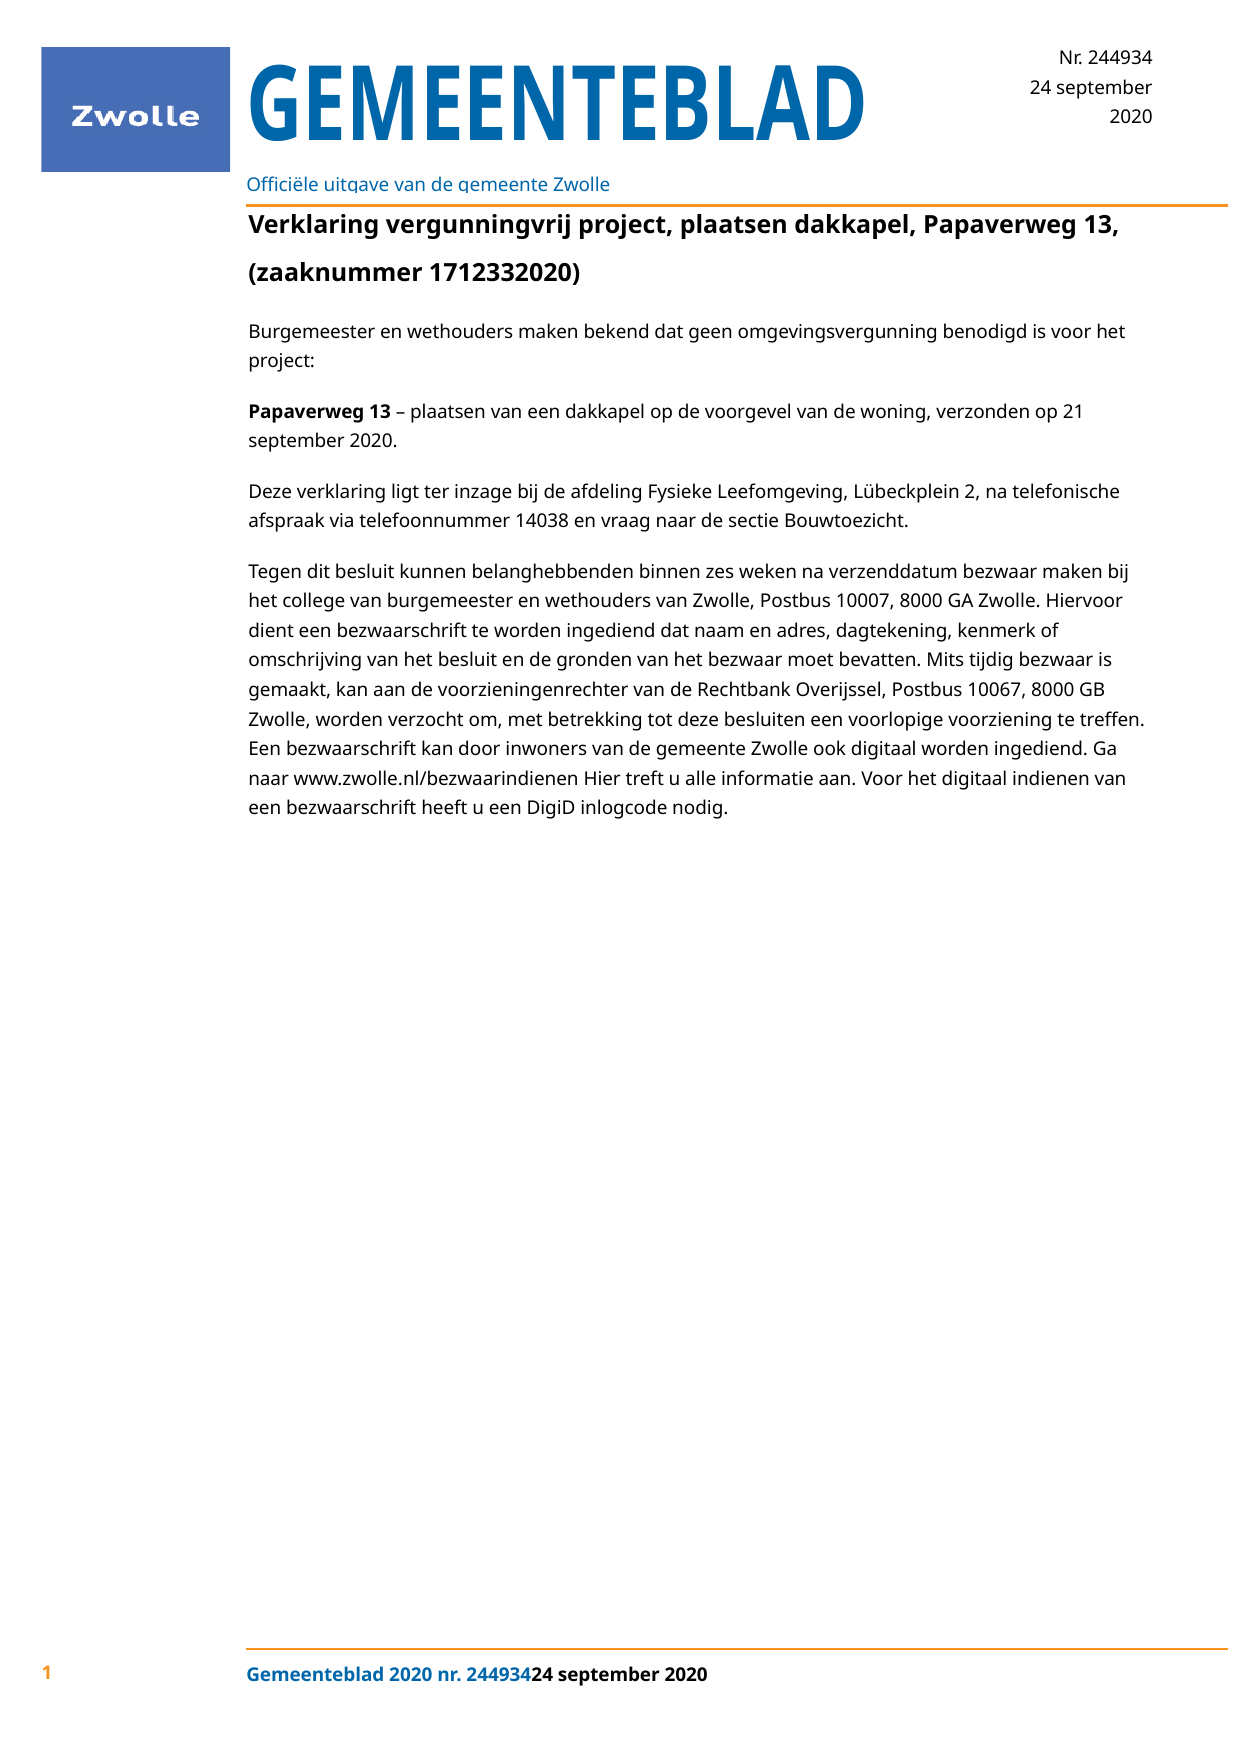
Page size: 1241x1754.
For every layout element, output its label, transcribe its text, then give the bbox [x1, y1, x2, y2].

text Deze verklaring ligt ter inzage bij de afdeling Fysieke Leefomgeving, Lübeckplein 2, na telefonische afspraak via telefoonnummer 14038 en vraag naar de sectie Bouwtoezicht. [248, 478, 1152, 533]
text Verklaring vergunningvrij project, plaatsen dakkapel, Papaverweg 13, (zaaknummer 1712332020) [248, 207, 1152, 288]
text Tegen dit besluit kunnen belanghebbenden binnen zes weken na verzenddatum bezwaar maken bij het college van burgemeester en wethouders van Zwolle, Postbus 10007, 8000 GA Zwolle. Hiervoor dient een bezwaarschrift te worden ingediend dat naam en adres, dagtekening, kenmerk of omschrijving van het besluit en de gronden van het bezwaar moet bevatten. Mits tijdig bezwaar is gemaakt, kan aan de voorzieningenrechter van de Rechtbank Overijssel, Postbus 10067, 8000 GB Zwolle, worden verzocht om, met betrekking tot deze besluiten een voorlopige voorziening te treffen. Een bezwaarschrift kan door inwoners van de gemeente Zwolle ook digitaal worden ingediend. Ga naar www.zwolle.nl/bezwaarindienen Hier treft u alle informatie aan. Voor het digitaal indienen van een bezwaarschrift heeft u een DigiD inlogcode nodig. [248, 558, 1152, 820]
picture [41, 47, 231, 172]
text Papaverweg 13 – plaatsen van een dakkapel op de voorgevel van de woning, verzonden op 21 september 2020. [248, 398, 1152, 453]
text Burgemeester en wethouders maken bekend dat geen omgevingsvergunning benodigd is voor het project: [248, 318, 1152, 373]
